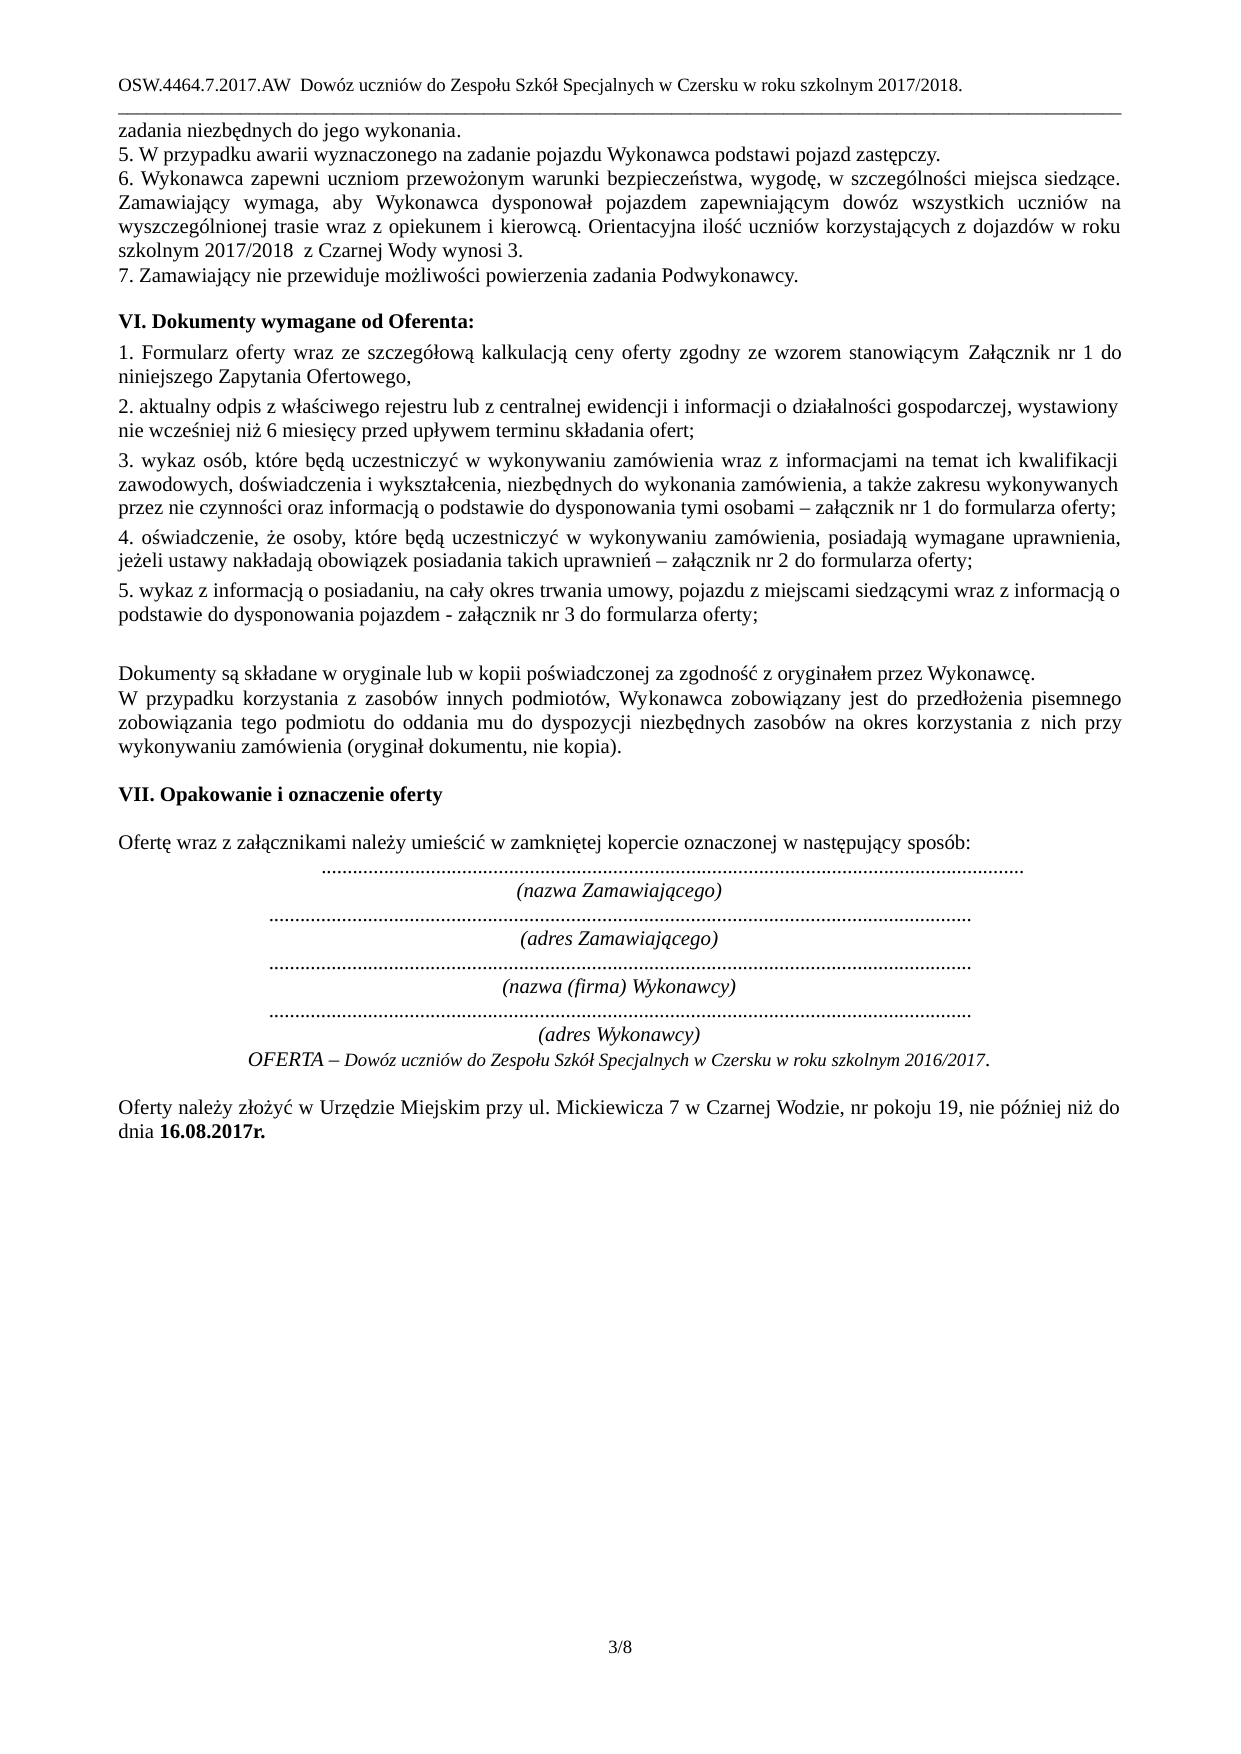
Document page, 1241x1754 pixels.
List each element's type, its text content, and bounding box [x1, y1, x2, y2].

text ....................................................................................................................................... [118, 902, 1122, 926]
text (adres Wykonawcy) [118, 1022, 1122, 1046]
text zadania niezbędnych do jego wykonania. [118, 118, 1122, 142]
text 6. Wykonawca zapewni uczniom przewożonym warunki bezpieczeństwa, wygodę, w szczególności miejsca siedzące. Zamawiający wymaga, aby Wykonawca dysponował pojazdem zapewniającym dowóz wszystkich uczniów na wyszczególnionej trasie wraz z opiekunem i kierowcą. Orientacyjna ilość uczniów korzystających z dojazdów w roku szkolnym 2017/2018 z Czarnej Wody wynosi 3. [118, 166, 1122, 262]
text OFERTA – Dowóz uczniów do Zespołu Szkół Specjalnych w Czersku w roku szkolnym 2016/2017. [118, 1046, 1122, 1071]
text 1. Formularz oferty wraz ze szczegółową kalkulacją ceny oferty zgodny ze wzorem stanowiącym Załącznik nr 1 do niniejszego Zapytania Ofertowego, [118, 340, 1122, 388]
text ....................................................................................................................................... [118, 950, 1122, 974]
text VII. Opakowanie i oznaczenie oferty [118, 782, 1122, 806]
text 5. wykaz z informacją o posiadaniu, na cały okres trwania umowy, pojazdu z miejscami siedzącymi wraz z informacją o podstawie do dysponowania pojazdem - załącznik nr 3 do formularza oferty; [118, 579, 1122, 626]
text ....................................................................................................................................... [118, 854, 1122, 878]
text 2. aktualny odpis z właściwego rejestru lub z centralnej ewidencji i informacji o działalności gospodarczej, wystawiony nie wcześniej niż 6 miesięcy przed upływem terminu składania ofert; [118, 394, 1120, 442]
text 5. W przypadku awarii wyznaczonego na zadanie pojazdu Wykonawca podstawi pojazd zastępczy. [118, 142, 1122, 166]
text ....................................................................................................................................... [118, 998, 1122, 1022]
text Ofertę wraz z załącznikami należy umieścić w zamkniętej kopercie oznaczonej w następujący sposób: [118, 830, 1122, 854]
text VI. Dokumenty wymagane od Oferenta: [118, 311, 1120, 334]
text Oferty należy złożyć w Urzędzie Miejskim przy ul. Mickiewicza 7 w Czarnej Wodzie, nr pokoju 19, nie później niż do dnia 16.08.2017r. [118, 1094, 1122, 1143]
text (adres Zamawiającego) [118, 926, 1122, 950]
text (nazwa (firma) Wykonawcy) [118, 974, 1122, 998]
text W przypadku korzystania z zasobów innych podmiotów, Wykonawca zobowiązany jest do przedłożenia pisemnego zobowiązania tego podmiotu do oddania mu do dyspozycji niezbędnych zasobów na okres korzystania z nich przy wykonywaniu zamówienia (oryginał dokumentu, nie kopia). [118, 686, 1122, 758]
text 4. oświadczenie, że osoby, które będą uczestniczyć w wykonywaniu zamówienia, posiadają wymagane uprawnienia, jeżeli ustawy nakładają obowiązek posiadania takich uprawnień – załącznik nr 2 do formularza oferty; [118, 526, 1122, 573]
text (nazwa Zamawiającego) [118, 878, 1122, 902]
text Dokumenty są składane w oryginale lub w kopii poświadczonej za zgodność z oryginałem przez Wykonawcę. [118, 662, 1120, 686]
text 3. wykaz osób, które będą uczestniczyć w wykonywaniu zamówienia wraz z informacjami na temat ich kwalifikacji zawodowych, doświadczenia i wykształcenia, niezbędnych do wykonania zamówienia, a także zakresu wykonywanych przez nie czynności oraz informacją o podstawie do dysponowania tymi osobami – załącznik nr 1 do formularza oferty; [118, 449, 1120, 519]
text 7. Zamawiający nie przewiduje możliwości powierzenia zadania Podwykonawcy. [118, 262, 1122, 287]
